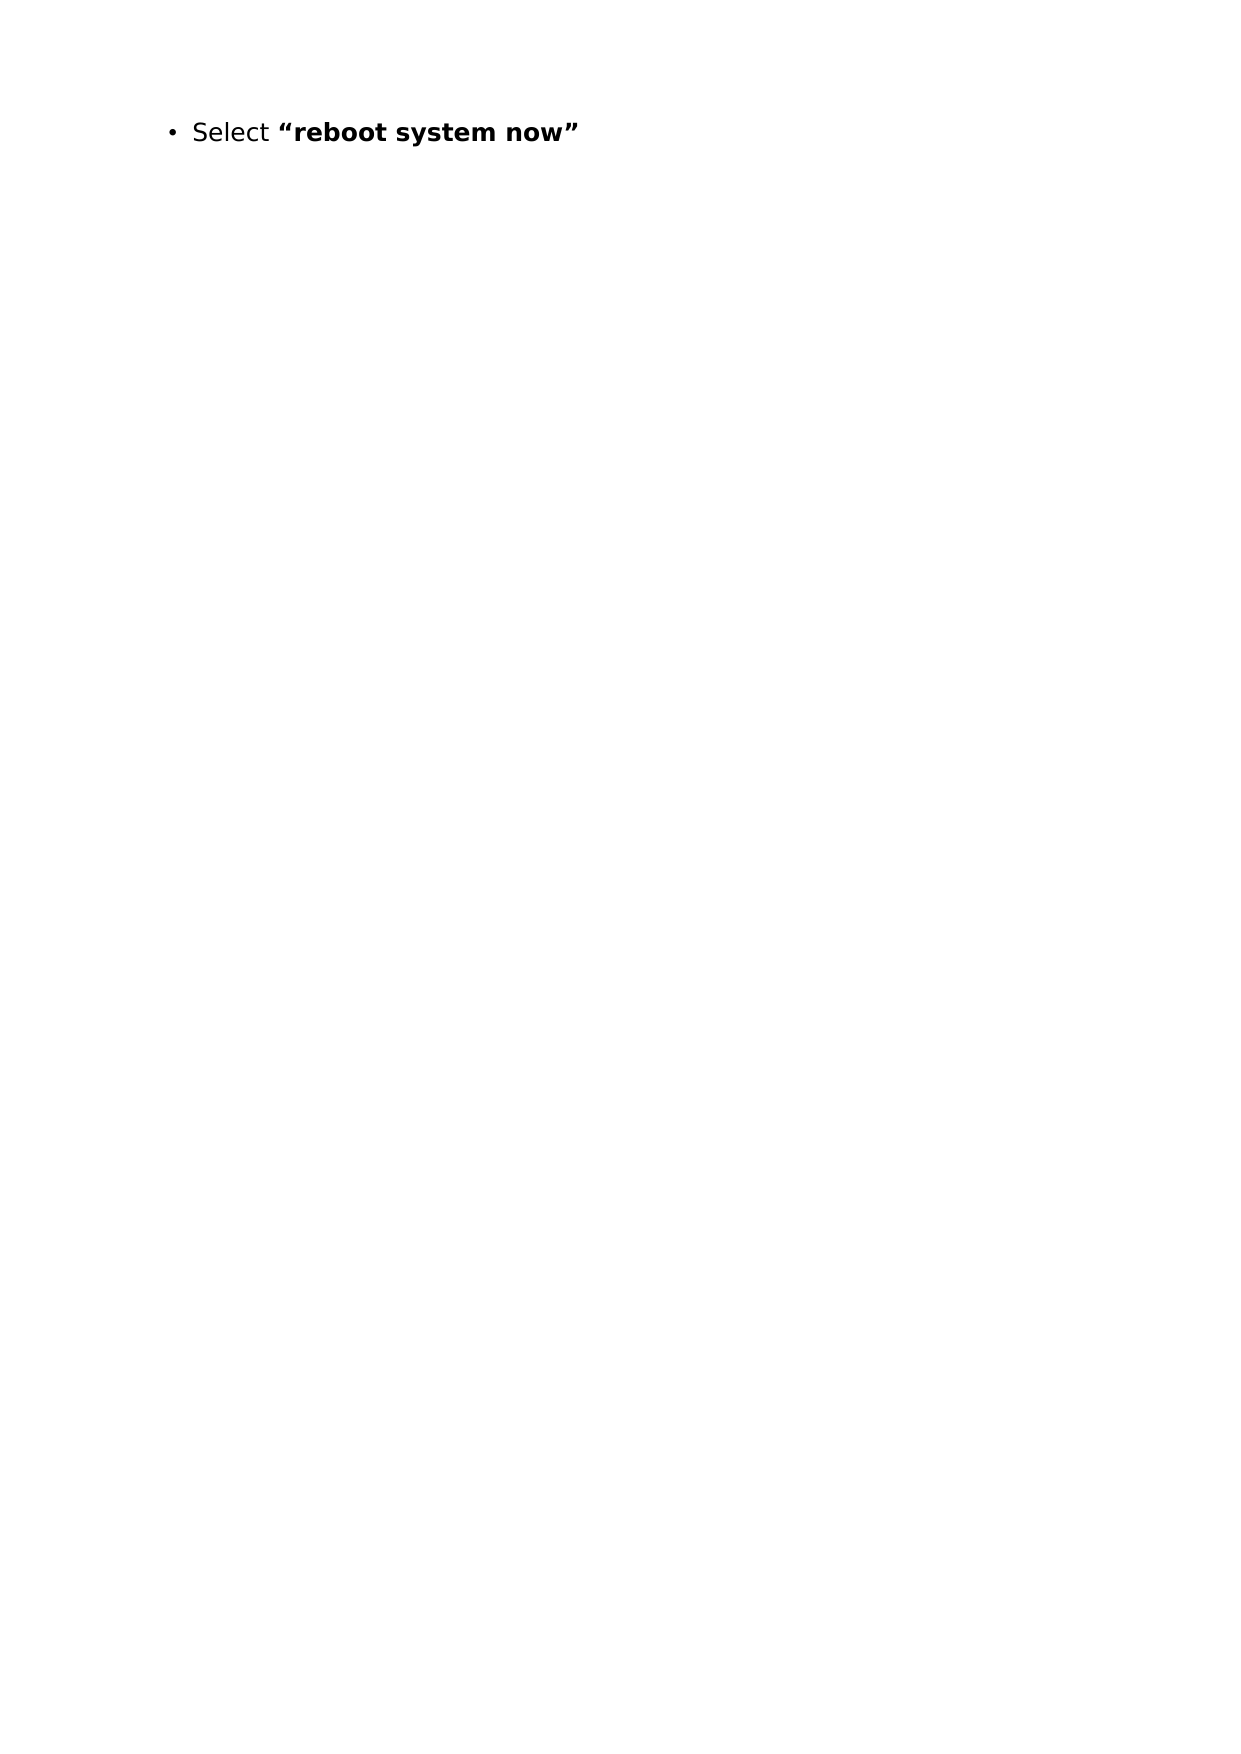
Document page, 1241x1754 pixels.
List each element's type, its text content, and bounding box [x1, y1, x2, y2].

list Select “reboot system now” [177, 118, 1122, 147]
